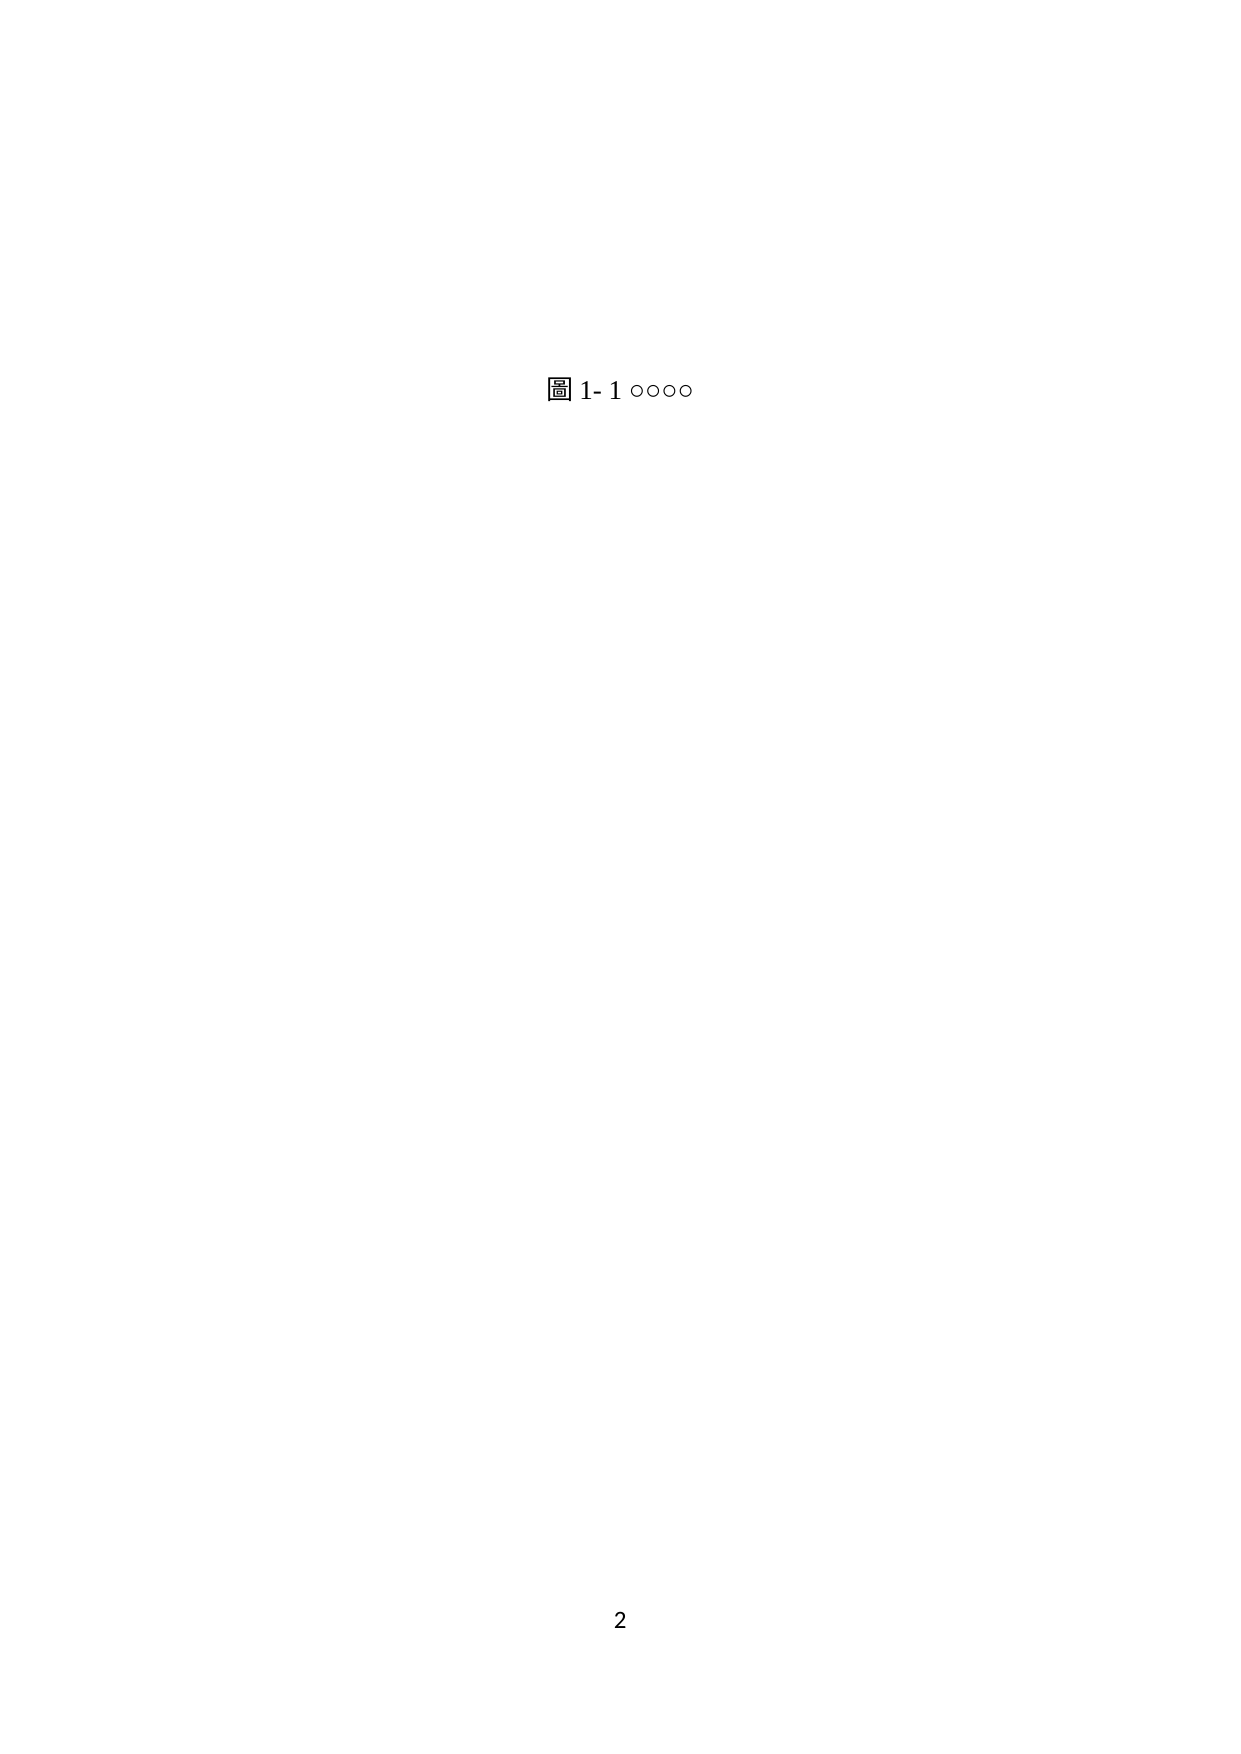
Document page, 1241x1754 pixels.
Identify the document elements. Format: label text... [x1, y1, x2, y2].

text 圖1- 1 ○○○○ [187, 346, 1053, 409]
